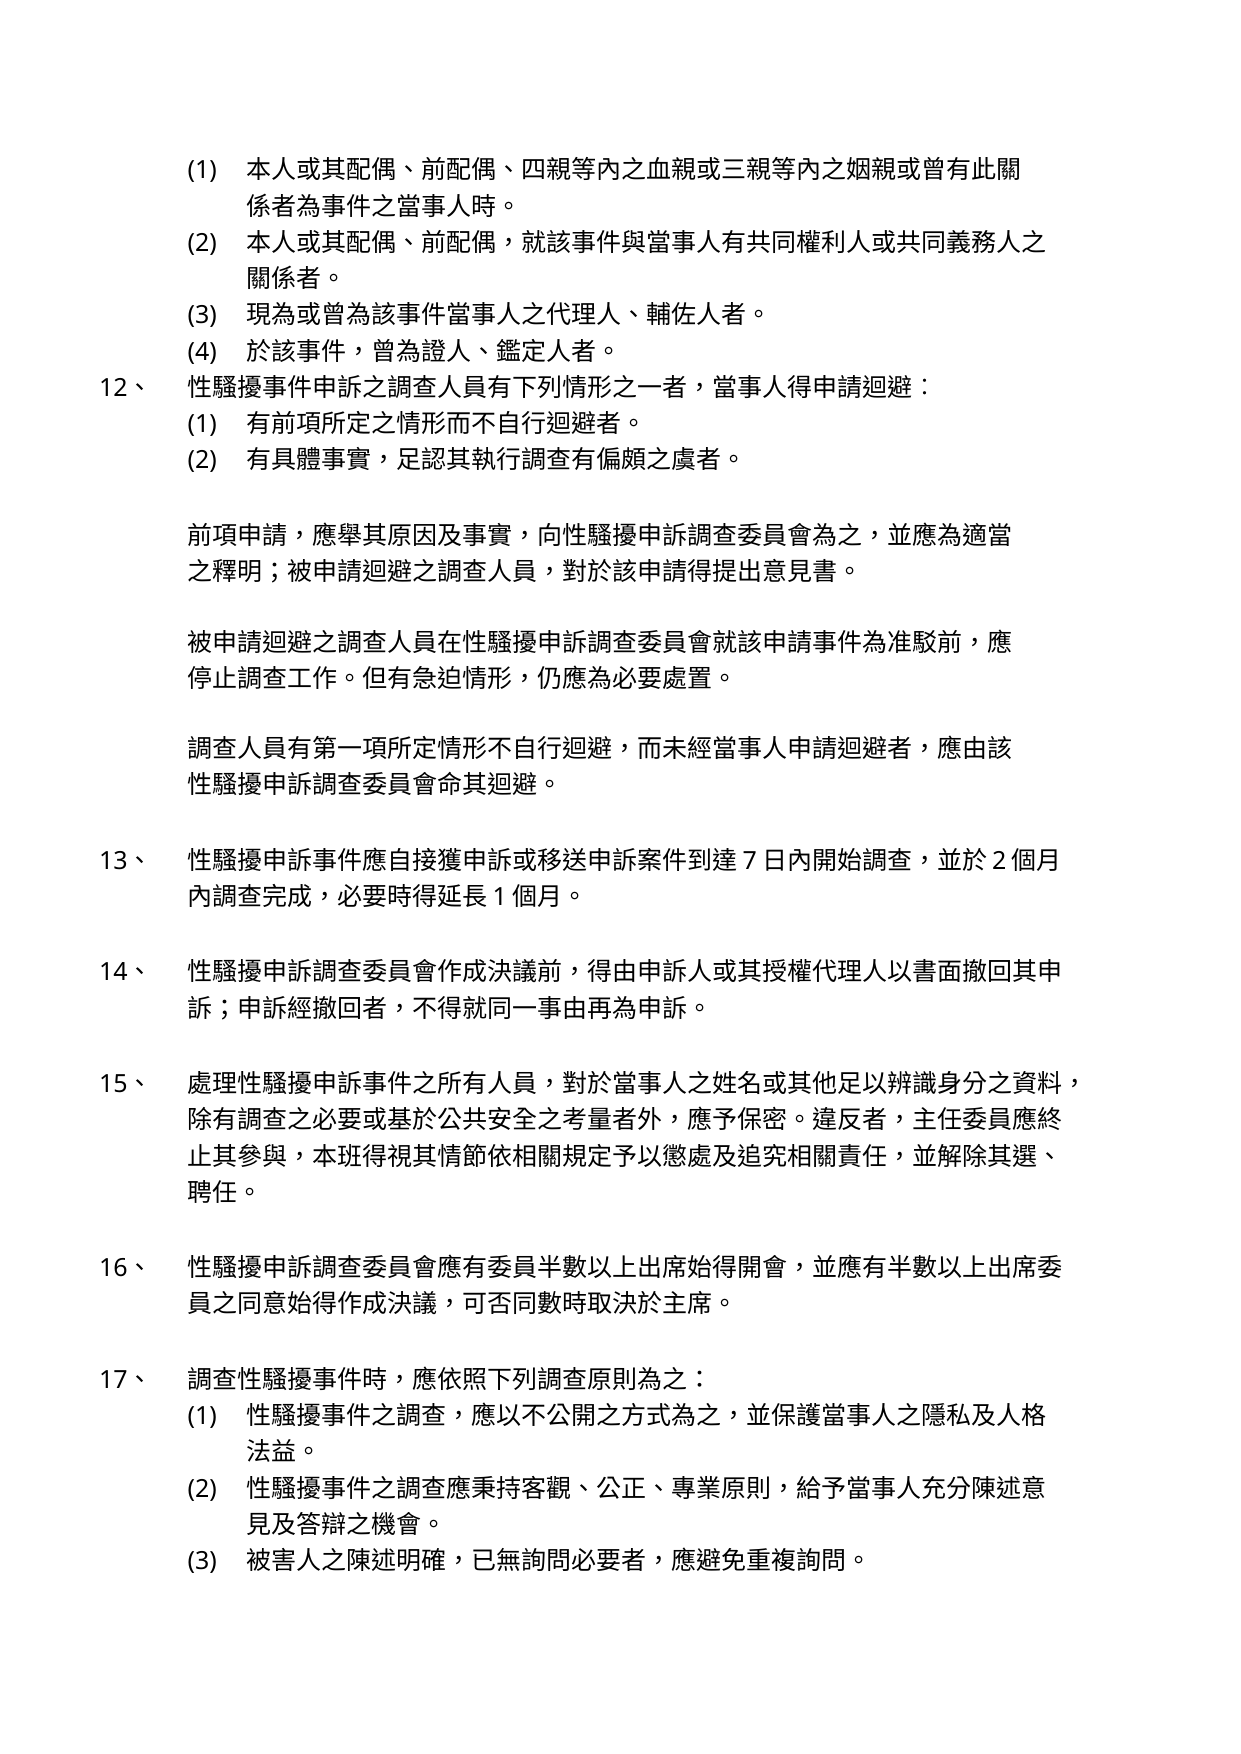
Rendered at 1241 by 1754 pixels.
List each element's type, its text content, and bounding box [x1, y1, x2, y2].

list 於該事件，曾為證人、鑑定人者。 [187, 331, 1063, 367]
list 性騷擾申訴調查委員會作成決議前，得由申訴人或其授權代理人以書面撤回其申訴；申訴經撤回者，不得就同一事由再為申訴。 [99, 952, 1063, 1024]
list 性騷擾事件申訴之調查人員有下列情形之一者，當事人得申請迴避︰ [99, 367, 1063, 404]
list 被害人之陳述明確，已無詢問必要者，應避免重複詢問。 [187, 1541, 1063, 1577]
list 性騷擾事件之調查應秉持客觀、公正、專業原則，給予當事人充分陳述意見及答辯之機會。 [187, 1468, 1063, 1541]
text 停止調查工作。但有急迫情形，仍應為必要處置。 [187, 658, 1063, 694]
list 調查性騷擾事件時，應依照下列調查原則為之： [99, 1359, 1063, 1396]
list 現為或曾為該事件當事人之代理人、輔佐人者。 [187, 295, 1063, 331]
list 處理性騷擾申訴事件之所有人員，對於當事人之姓名或其他足以辨識身分之資料，除有調查之必要或基於公共安全之考量者外，應予保密。違反者，主任委員應終止其參與，本班得視其情節依相關規定予以懲處及追究相關責任，並解除其選、聘任。 [99, 1063, 1063, 1208]
text 之釋明；被申請迴避之調查人員，對於該申請得提出意見書。 [187, 552, 1063, 588]
text 被申請迴避之調查人員在性騷擾申訴調查委員會就該申請事件為准駁前，應 [187, 622, 1063, 658]
list 性騷擾事件之調查，應以不公開之方式為之，並保護當事人之隱私及人格法益。 [187, 1396, 1063, 1468]
list 本人或其配偶、前配偶，就該事件與當事人有共同權利人或共同義務人之關係者。 [187, 222, 1063, 295]
list 本人或其配偶、前配偶、四親等內之血親或三親等內之姻親或曾有此關 係者為事件之當事人時。 [187, 150, 1063, 222]
text 調查人員有第一項所定情形不自行迴避，而未經當事人申請迴避者，應由該 [187, 728, 1063, 765]
list 有前項所定之情形而不自行迴避者。 [187, 404, 1063, 440]
text 前項申請，應舉其原因及事實，向性騷擾申訴調查委員會為之，並應為適當 [187, 515, 1063, 552]
list 有具體事實，足認其執行調查有偏頗之虞者。 [187, 440, 1063, 476]
list 性騷擾申訴事件應自接獲申訴或移送申訴案件到達7日內開始調查，並於2個月內調查完成，必要時得延長1個月。 [99, 840, 1063, 913]
text 性騷擾申訴調查委員會命其迴避。 [187, 765, 1063, 801]
list 性騷擾申訴調查委員會應有委員半數以上出席始得開會，並應有半數以上出席委員之同意始得作成決議，可否同數時取決於主席。 [99, 1248, 1063, 1320]
